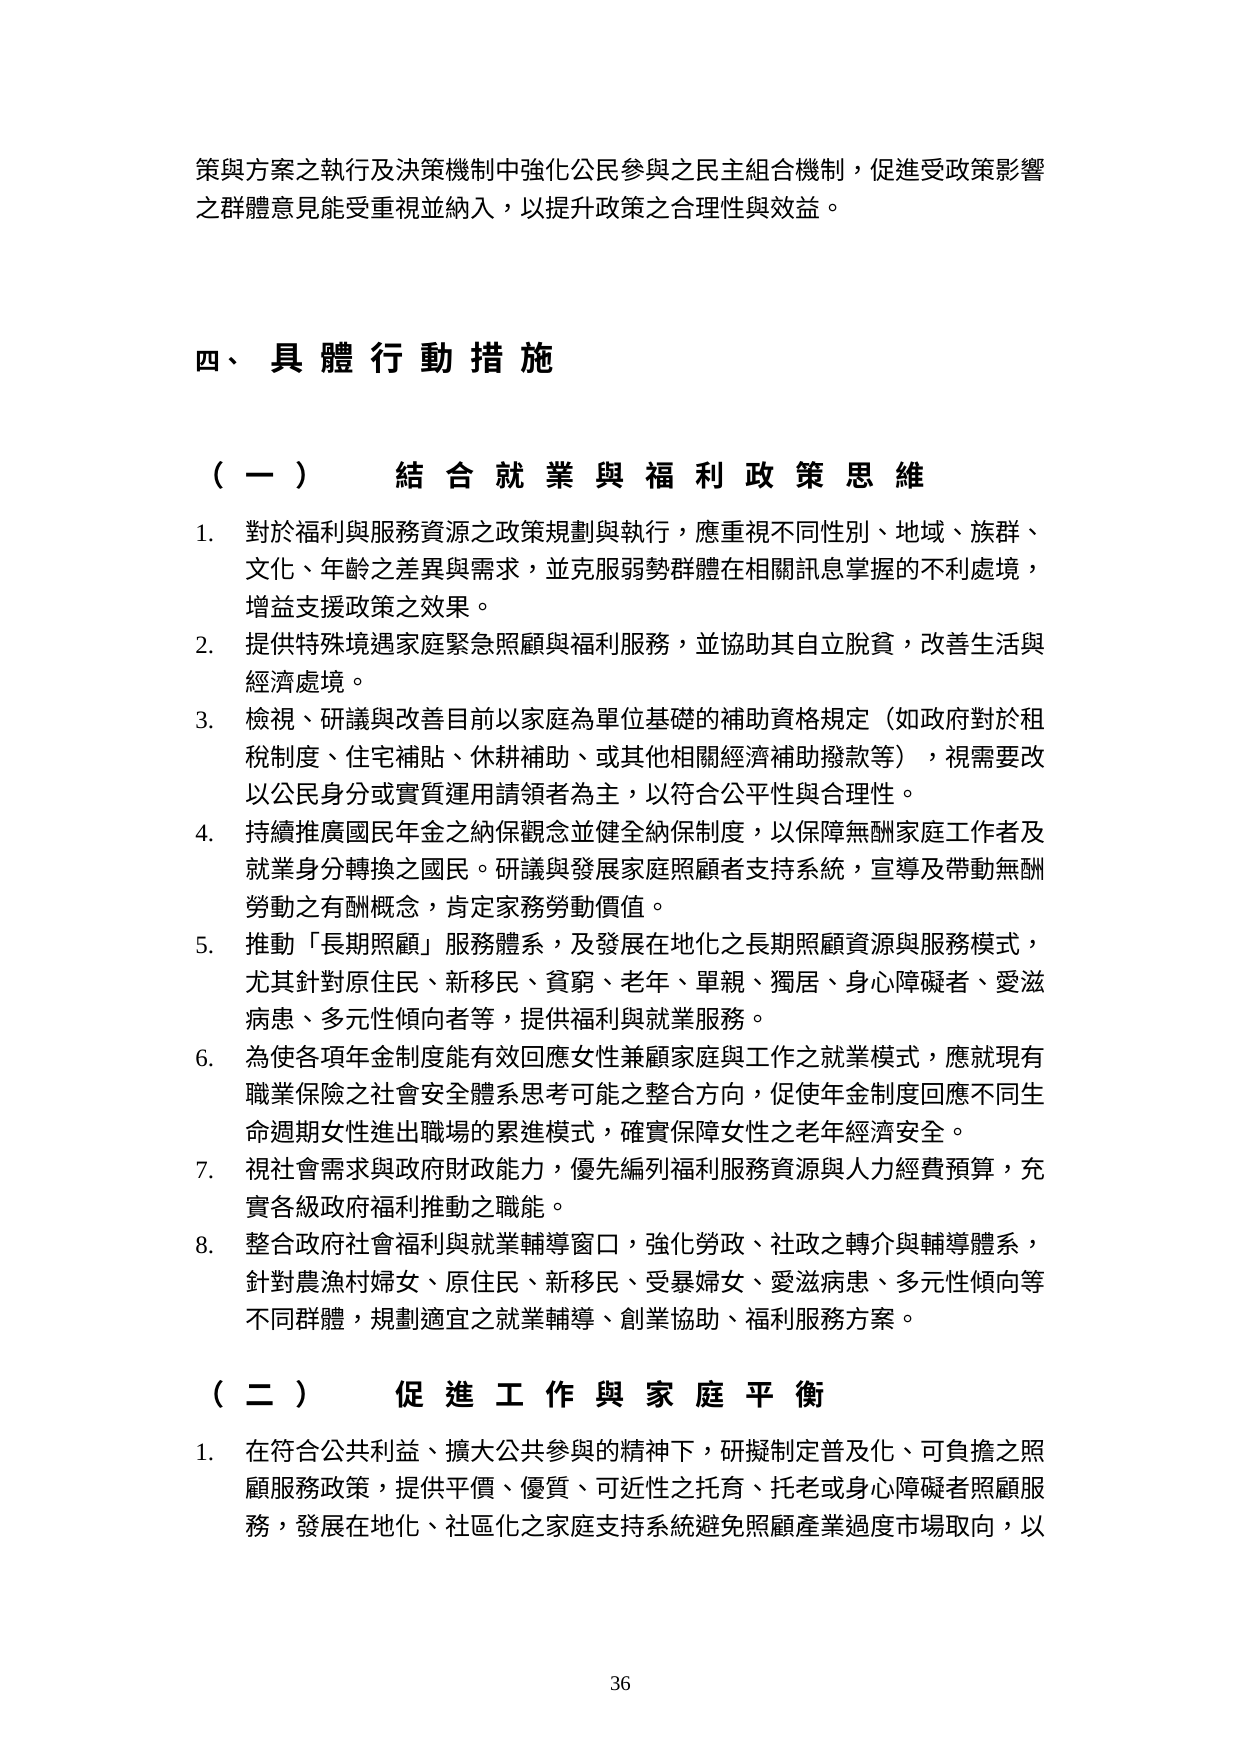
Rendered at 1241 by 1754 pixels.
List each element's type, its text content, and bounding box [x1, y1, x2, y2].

list 結合就業與福利政策思維 [195, 437, 1045, 512]
list 對於福利與服務資源之政策規劃與執行，應重視不同性別、地域、族群、文化、年齡之差異與需求，並克服弱勢群體在相關訊息掌握的不利處境，增益支援政策之效果。 [195, 512, 1045, 624]
list 具體行動措施 [195, 319, 1045, 394]
list 整合政府社會福利與就業輔導窗口，強化勞政、社政之轉介與輔導體系，針對農漁村婦女、原住民、新移民、受暴婦女、愛滋病患、多元性傾向等不同群體，規劃適宜之就業輔導、創業協助、福利服務方案。 [195, 1224, 1045, 1337]
list 持續推廣國民年金之納保觀念並健全納保制度，以保障無酬家庭工作者及就業身分轉換之國民。研議與發展家庭照顧者支持系統，宣導及帶動無酬勞動之有酬概念，肯定家務勞動價值。 [195, 812, 1045, 924]
list 提供特殊境遇家庭緊急照顧與福利服務，並協助其自立脫貧，改善生活與經濟處境。 [195, 624, 1045, 699]
list 在符合公共利益、擴大公共參與的精神下，研擬制定普及化、可負擔之照顧服務政策，提供平價、優質、可近性之托育、托老或身心障礙者照顧服務，發展在地化、社區化之家庭支持系統避免照顧產業過度市場取向，以 [195, 1430, 1045, 1543]
list 促進工作與家庭平衡 [195, 1355, 1045, 1430]
list 檢視、研議與改善目前以家庭為單位基礎的補助資格規定（如政府對於租稅制度、住宅補貼、休耕補助、或其他相關經濟補助撥款等），視需要改以公民身分或實質運用請領者為主，以符合公平性與合理性。 [195, 699, 1045, 812]
list 視社會需求與政府財政能力，優先編列福利服務資源與人力經費預算，充實各級政府福利推動之職能。 [195, 1149, 1045, 1224]
list 為使各項年金制度能有效回應女性兼顧家庭與工作之就業模式，應就現有職業保險之社會安全體系思考可能之整合方向，促使年金制度回應不同生命週期女性進出職場的累進模式，確實保障女性之老年經濟安全。 [195, 1037, 1045, 1149]
list 推動「長期照顧」服務體系，及發展在地化之長期照顧資源與服務模式，尤其針對原住民、新移民、貧窮、老年、單親、獨居、身心障礙者、愛滋病患、多元性傾向者等，提供福利與就業服務。 [195, 924, 1045, 1037]
text 除了勞動參與的提升，協助女性二度就業與創業、建立支持輔導網絡與陪伴機制、營造有利合作事業發展之環境、降低經濟資源取得的障礙、提高實質參與經濟決策的機會，以及調整資源分配的公平性，都是未來持續努力的方向。事實上，照顧工作、家務勞動、照顧產業、多元化就業型態等人力產能與運用議題與女性在職涯、家庭責任等面向上具有整體相關性，因此政府應就不同性別的勞動人口及就業特質進行通盤考量，以期提出有效運用人力、強化家庭照顧支持體系、健全照顧工作條件之多贏策略。同時，也應於各項重大法規、政策與方案之執行及決策機制中強化公民參與之民主組合機制，促進受政策影響之群體意見能受重視並納入，以提升政策之合理性與效益。 [195, 150, 1045, 225]
